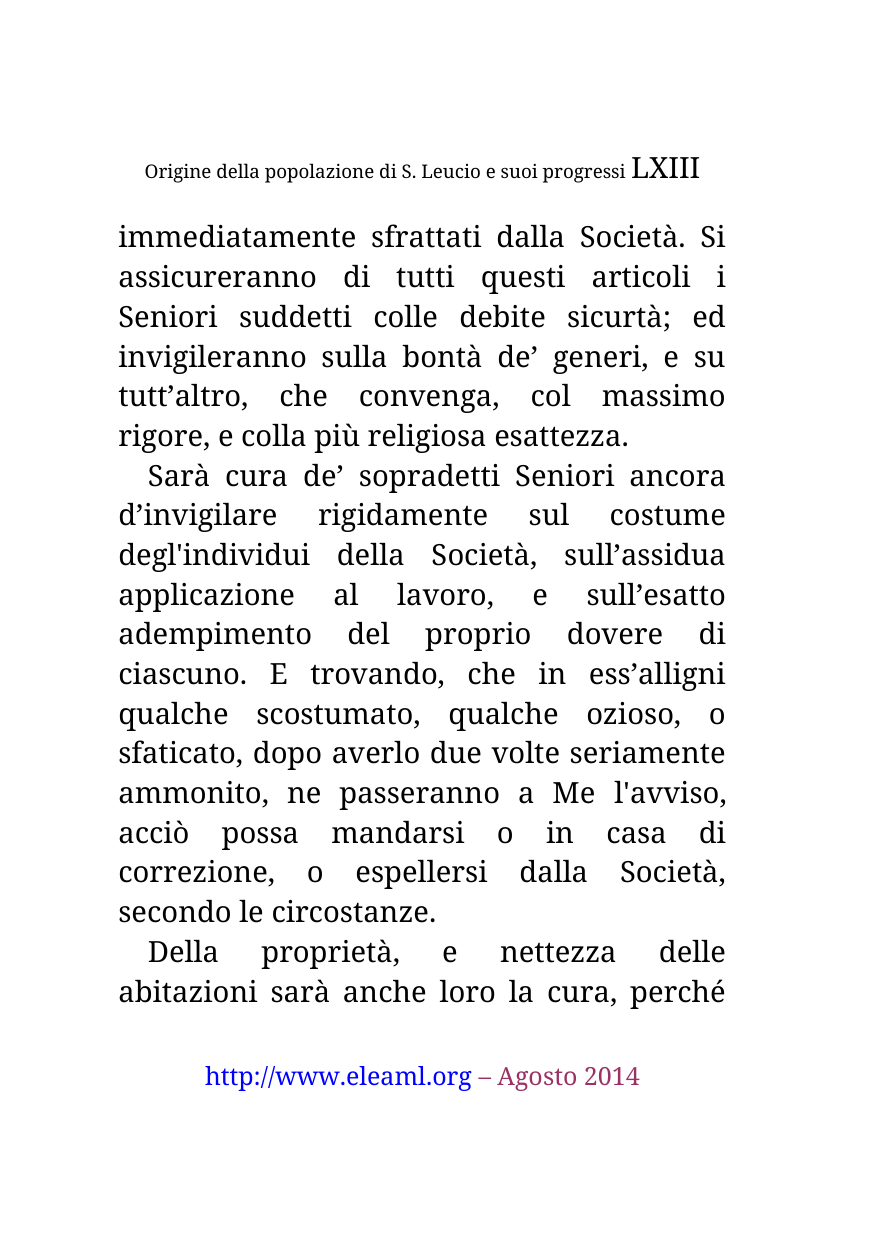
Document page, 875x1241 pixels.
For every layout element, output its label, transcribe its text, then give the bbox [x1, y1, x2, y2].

text immediatamente sfrattati dalla Società. Si assicureranno di tutti questi articoli i Seniori suddetti colle debite sicurtà; ed invigileranno sulla bontà de’ generi, e su tutt’altro, che convenga, col massimo rigore, e colla più religiosa esattezza. [118, 217, 726, 455]
text Sarà cura de’ sopradetti Seniori ancora d’invigilare rigidamente sul costume degl'individui della Società, sull’assidua applicazione al lavoro, e sull’esatto adempimento del proprio dovere di ciascuno. E trovando, che in ess’alligni qualche scostumato, qualche ozioso, o sfaticato, dopo averlo due volte seriamente ammonito, ne passeranno a Me l'avviso, acciò possa mandarsi o in casa di correzione, o espellersi dalla Società, secondo le circostanze. [118, 455, 726, 931]
text Della proprietà, e nettezza delle abitazioni sarà anche loro la cura, perché [118, 931, 726, 1011]
